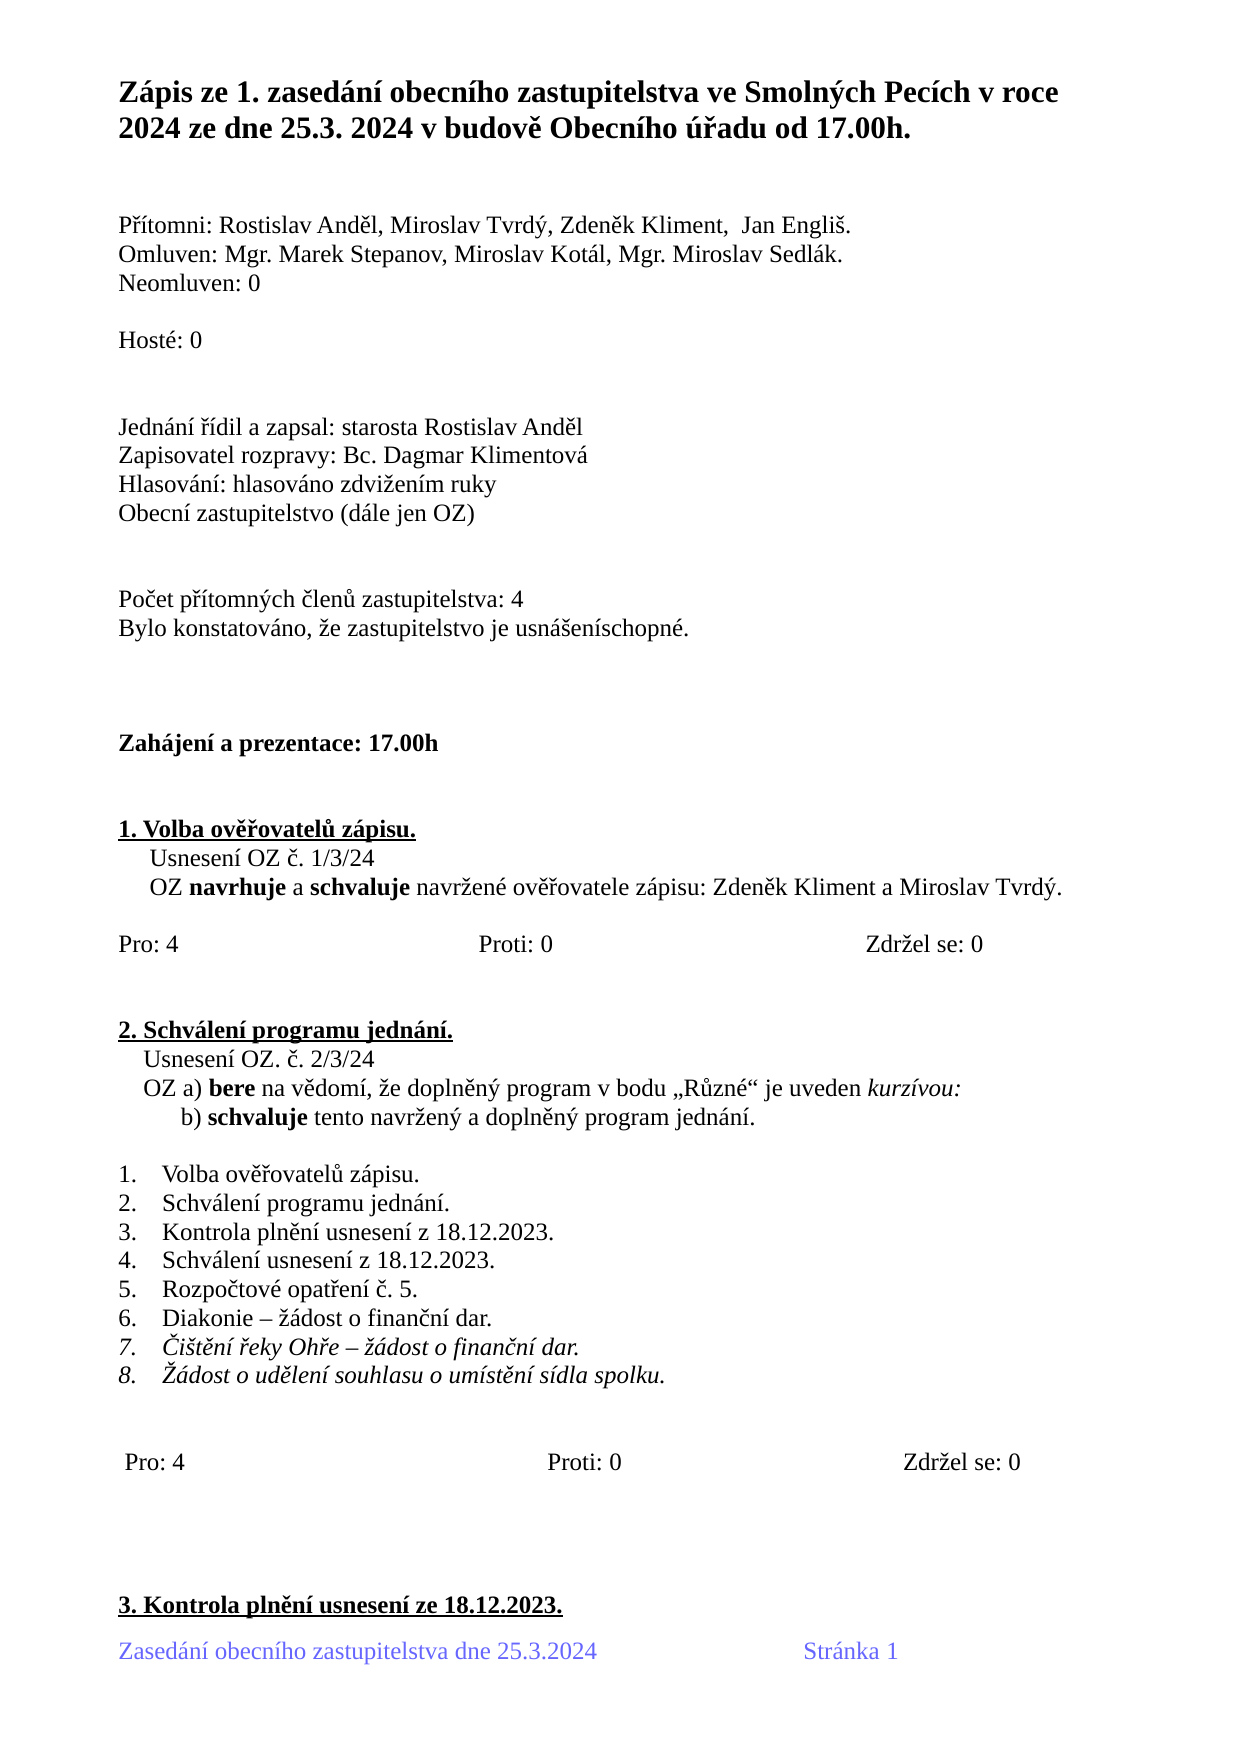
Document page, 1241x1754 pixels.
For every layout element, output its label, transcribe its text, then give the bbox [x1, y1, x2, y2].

text 6. Diakonie – žádost o finanční dar. [118, 1303, 1122, 1332]
text Počet přítomných členů zastupitelstva: 4 [118, 584, 1122, 613]
text b) schvaluje tento navržený a doplněný program jednání. [118, 1102, 1122, 1130]
text Usnesení OZ. č. 2/3/24 [118, 1044, 1122, 1073]
text Usnesení OZ č. 1/3/24 [118, 843, 1122, 872]
text Zahájení a prezentace: 17.00h [118, 728, 1122, 757]
text Pro: 4 Proti: 0 Zdržel se: 0 [118, 929, 1122, 958]
text Neomluven: 0 [118, 268, 1122, 297]
text 8. Žádost o udělení souhlasu o umístění sídla spolku. [118, 1360, 1122, 1389]
text Bylo konstatováno, že zastupitelstvo je usnášeníschopné. [118, 613, 1122, 642]
text 3. Kontrola plnění usnesení z 18.12.2023. [118, 1217, 1122, 1245]
text OZ navrhuje a schvaluje navržené ověřovatele zápisu: Zdeněk Kliment a Miroslav Tvrdý. [118, 872, 1122, 900]
text 7. Čištění řeky Ohře – žádost o finanční dar. [118, 1332, 1122, 1360]
text OZ a) bere na vědomí, že doplněný program v bodu „Různé“ je uveden kurzívou: [118, 1073, 1122, 1102]
text Zápis ze 1. zasedání obecního zastupitelstva ve Smolných Pecích v roce 2024 ze dne 25.3. 2024 v budově Obecního úřadu od 17.00h. [118, 74, 1122, 146]
text Obecní zastupitelstvo (dále jen OZ) [118, 498, 1122, 527]
text Přítomni: Rostislav Anděl, Miroslav Tvrdý, Zdeněk Kliment, Jan Engliš. [118, 210, 1122, 239]
text Omluven: Mgr. Marek Stepanov, Miroslav Kotál, Mgr. Miroslav Sedlák. [118, 239, 1122, 268]
text 1. Volba ověřovatelů zápisu. [118, 1159, 1122, 1188]
text 3. Kontrola plnění usnesení ze 18.12.2023. [118, 1590, 1122, 1619]
text 2. Schválení programu jednání. [118, 1188, 1122, 1217]
text 5. Rozpočtové opatření č. 5. [118, 1274, 1122, 1303]
text Hlasování: hlasováno zdvižením ruky [118, 469, 1122, 498]
text Jednání řídil a zapsal: starosta Rostislav Anděl [118, 412, 1122, 440]
text Hosté: 0 [118, 325, 1122, 354]
text 2. Schválení programu jednání. [118, 1015, 1122, 1044]
text Zapisovatel rozpravy: Bc. Dagmar Klimentová [118, 440, 1122, 469]
text 4. Schválení usnesení z 18.12.2023. [118, 1245, 1122, 1274]
text 1. Volba ověřovatelů zápisu. [118, 814, 1122, 843]
text Pro: 4 Proti: 0 Zdržel se: 0 [118, 1447, 1122, 1475]
